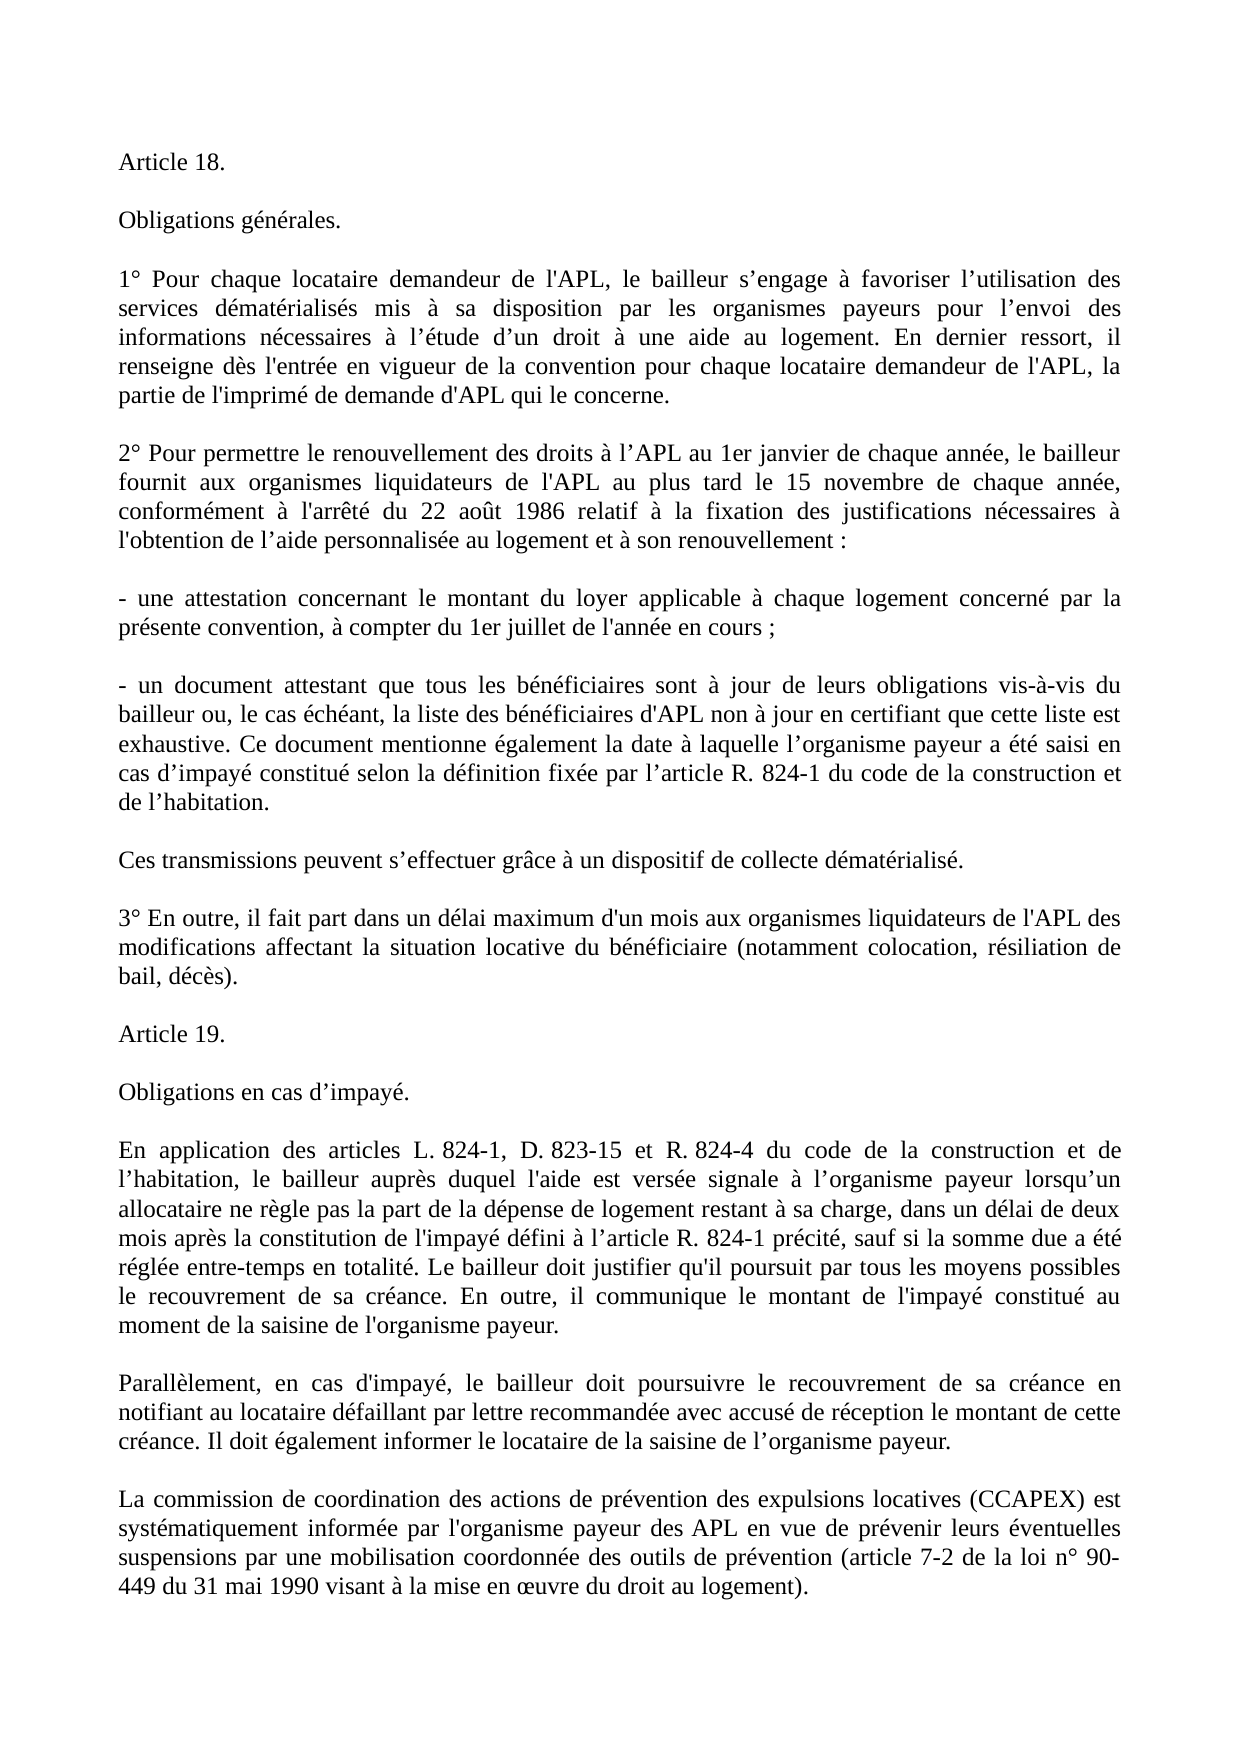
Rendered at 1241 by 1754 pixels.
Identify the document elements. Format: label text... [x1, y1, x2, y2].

text 3° En outre, il fait part dans un délai maximum d'un mois aux organismes liquidateurs de l'APL des modifications affectant la situation locative du bénéficiaire (notamment colocation, résiliation de bail, décès). [118, 903, 1122, 990]
text Obligations en cas d’impayé. [118, 1077, 1122, 1106]
text Parallèlement, en cas d'impayé, le bailleur doit poursuivre le recouvrement de sa créance en notifiant au locataire défaillant par lettre recommandée avec accusé de réception le montant de cette créance. Il doit également informer le locataire de la saisine de l’organisme payeur. [118, 1368, 1122, 1455]
text En application des articles L. 824-1, D. 823-15 et R. 824-4 du code de la construction et de l’habitation, le bailleur auprès duquel l'aide est versée signale à l’organisme payeur lorsqu’un allocataire ne règle pas la part de la dépense de logement restant à sa charge, dans un délai de deux mois après la constitution de l'impayé défini à l’article R. 824-1 précité, sauf si la somme due a été réglée entre-temps en totalité. Le bailleur doit justifier qu'il poursuit par tous les moyens possibles le recouvrement de sa créance. En outre, il communique le montant de l'impayé constitué au moment de la saisine de l'organisme payeur. [118, 1135, 1122, 1339]
text Ces transmissions peuvent s’effectuer grâce à un dispositif de collecte dématérialisé. [118, 845, 1122, 874]
text Article 18. [118, 147, 1122, 176]
text 2° Pour permettre le renouvellement des droits à l’APL au 1er janvier de chaque année, le bailleur fournit aux organismes liquidateurs de l'APL au plus tard le 15 novembre de chaque année, conformément à l'arrêté du 22 août 1986 relatif à la fixation des justifications nécessaires à l'obtention de l’aide personnalisée au logement et à son renouvellement : [118, 438, 1122, 554]
text Obligations générales. [118, 205, 1122, 234]
text La commission de coordination des actions de prévention des expulsions locatives (CCAPEX) est systématiquement informée par l'organisme payeur des APL en vue de prévenir leurs éventuelles suspensions par une mobilisation coordonnée des outils de prévention (article 7-2 de la loi n° 90-449 du 31 mai 1990 visant à la mise en œuvre du droit au logement). [118, 1484, 1122, 1600]
text Article 19. [118, 1019, 1122, 1048]
text - un document attestant que tous les bénéficiaires sont à jour de leurs obligations vis-à-vis du bailleur ou, le cas échéant, la liste des bénéficiaires d'APL non à jour en certifiant que cette liste est exhaustive. Ce document mentionne également la date à laquelle l’organisme payeur a été saisi en cas d’impayé constitué selon la définition fixée par l’article R. 824-1 du code de la construction et de l’habitation. [118, 670, 1122, 816]
text 1° Pour chaque locataire demandeur de l'APL, le bailleur s’engage à favoriser l’utilisation des services dématérialisés mis à sa disposition par les organismes payeurs pour l’envoi des informations nécessaires à l’étude d’un droit à une aide au logement. En dernier ressort, il renseigne dès l'entrée en vigueur de la convention pour chaque locataire demandeur de l'APL, la partie de l'imprimé de demande d'APL qui le concerne. [118, 263, 1122, 409]
text - une attestation concernant le montant du loyer applicable à chaque logement concerné par la présente convention, à compter du 1er juillet de l'année en cours ; [118, 583, 1122, 641]
